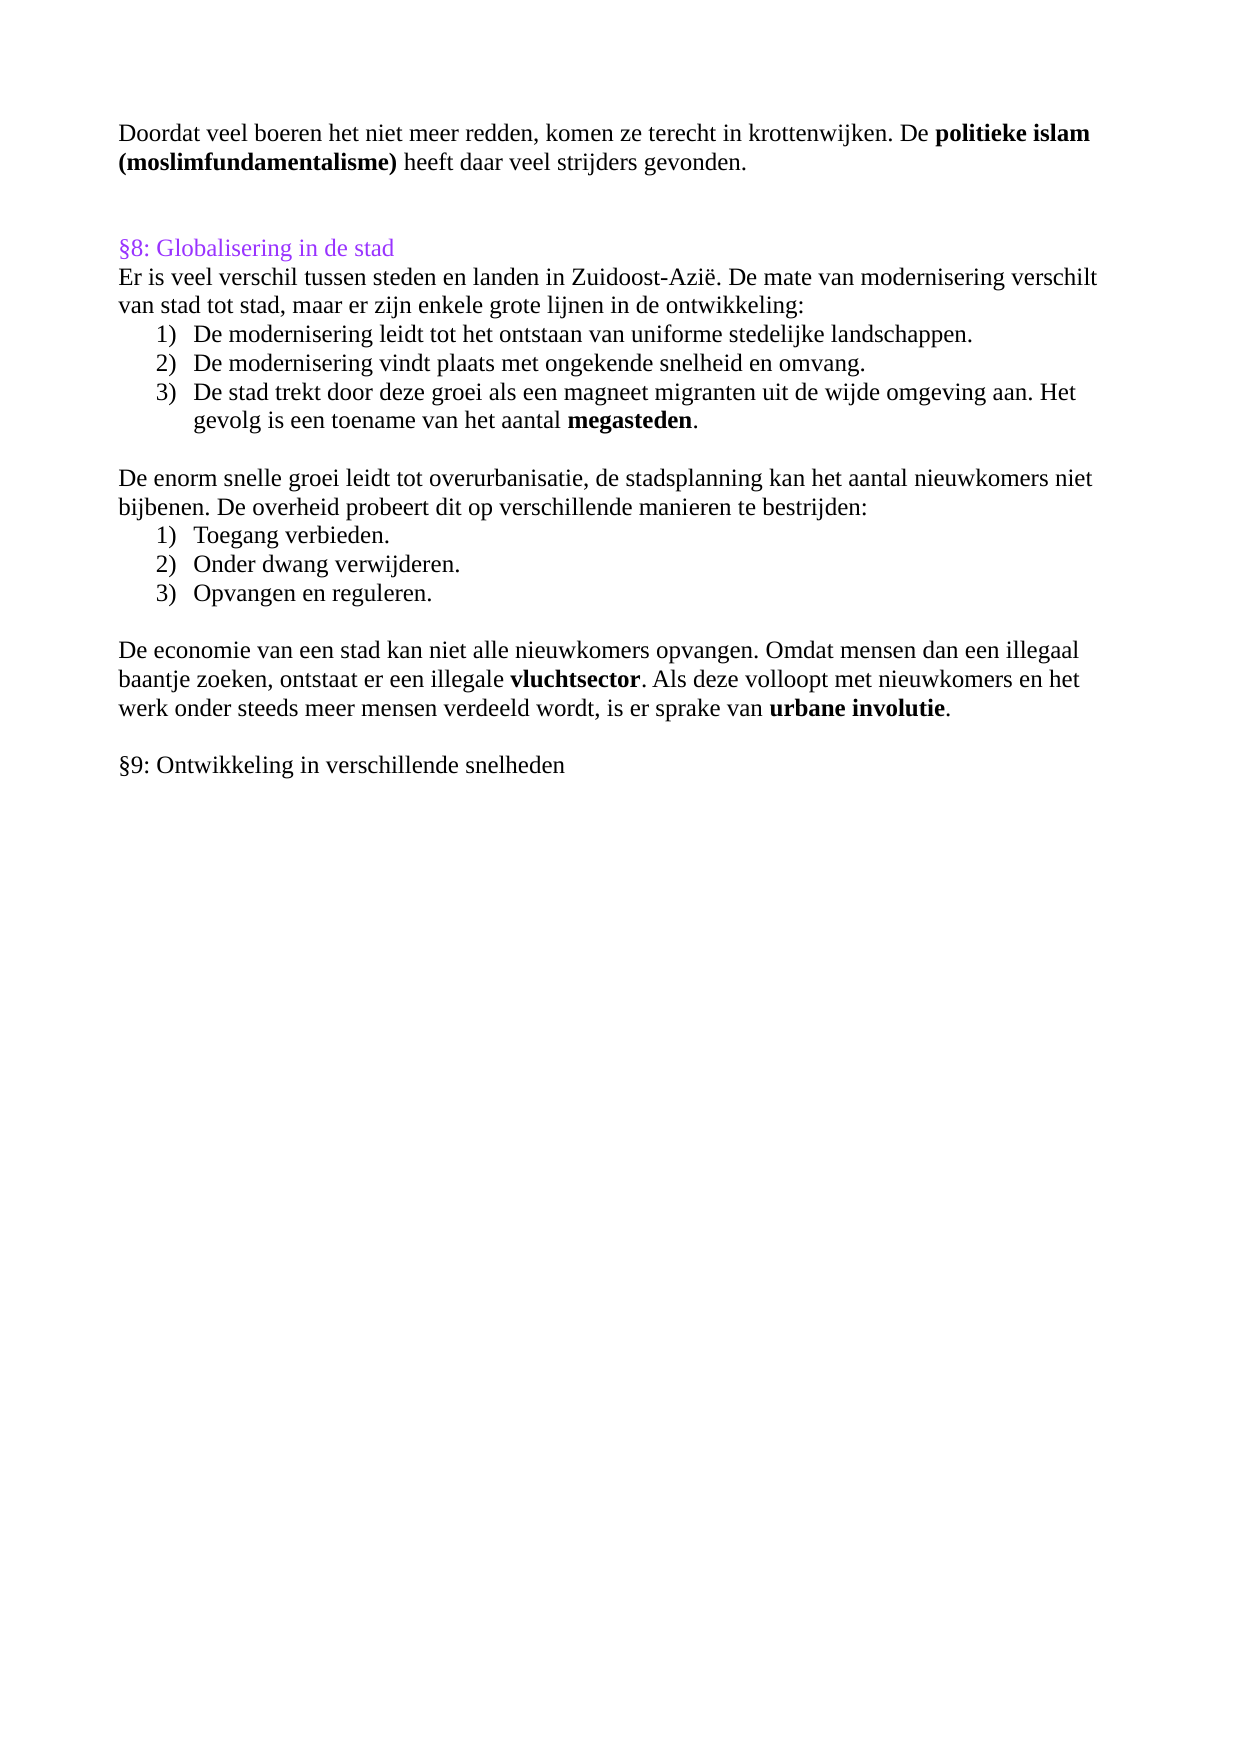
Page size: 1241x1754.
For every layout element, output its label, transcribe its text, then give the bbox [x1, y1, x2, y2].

text De economie van een stad kan niet alle nieuwkomers opvangen. Omdat mensen dan een illegaal baantje zoeken, ontstaat er een illegale vluchtsector. Als deze volloopt met nieuwkomers en het werk onder steeds meer mensen verdeeld wordt, is er sprake van urbane involutie. [118, 636, 1122, 722]
list De stad trekt door deze groei als een magneet migranten uit de wijde omgeving aan. Het gevolg is een toename van het aantal megasteden. [156, 377, 1122, 434]
list Toegang verbieden. [156, 521, 1122, 549]
text De enorm snelle groei leidt tot overurbanisatie, de stadsplanning kan het aantal nieuwkomers niet bijbenen. De overheid probeert dit op verschillende manieren te bestrijden: [118, 463, 1122, 521]
list De modernisering vindt plaats met ongekende snelheid en omvang. [156, 348, 1122, 377]
text §9: Ontwikkeling in verschillende snelheden [118, 751, 1122, 779]
list Opvangen en reguleren. [156, 578, 1122, 607]
list De modernisering leidt tot het ontstaan van uniforme stedelijke landschappen. [156, 319, 1122, 348]
text §8: Globalisering in de stad [118, 233, 1122, 262]
text Doordat veel boeren het niet meer redden, komen ze terecht in krottenwijken. De politieke islam (moslimfundamentalisme) heeft daar veel strijders gevonden. [118, 118, 1122, 176]
text Er is veel verschil tussen steden en landen in Zuidoost-Azië. De mate van modernisering verschilt van stad tot stad, maar er zijn enkele grote lijnen in de ontwikkeling: [118, 262, 1122, 319]
list Onder dwang verwijderen. [156, 549, 1122, 578]
